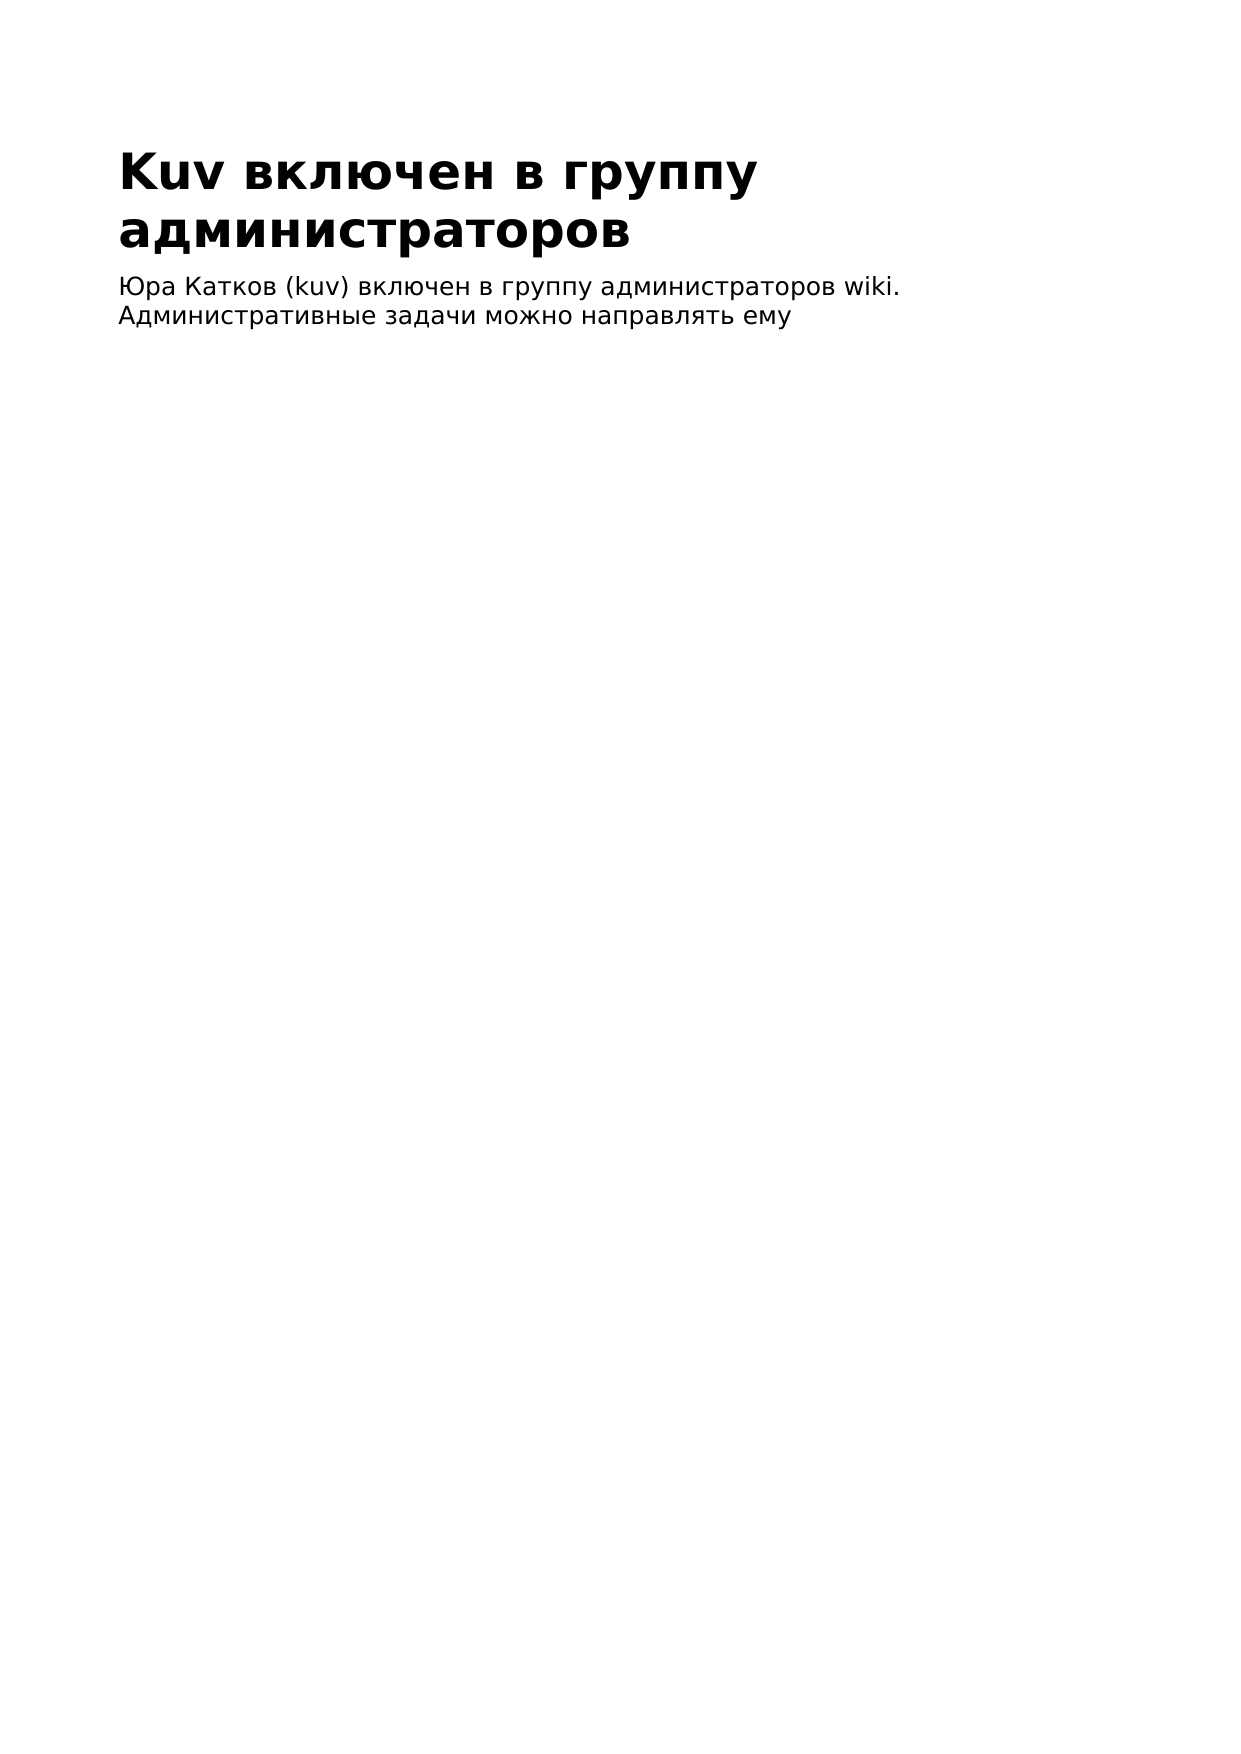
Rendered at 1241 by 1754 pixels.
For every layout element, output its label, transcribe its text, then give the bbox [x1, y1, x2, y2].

subtitle Kuv включен в группу администраторов [118, 143, 1122, 259]
text Юра Катков (kuv) включен в группу администраторов wiki. Административные задачи можно направлять ему [118, 272, 1122, 330]
